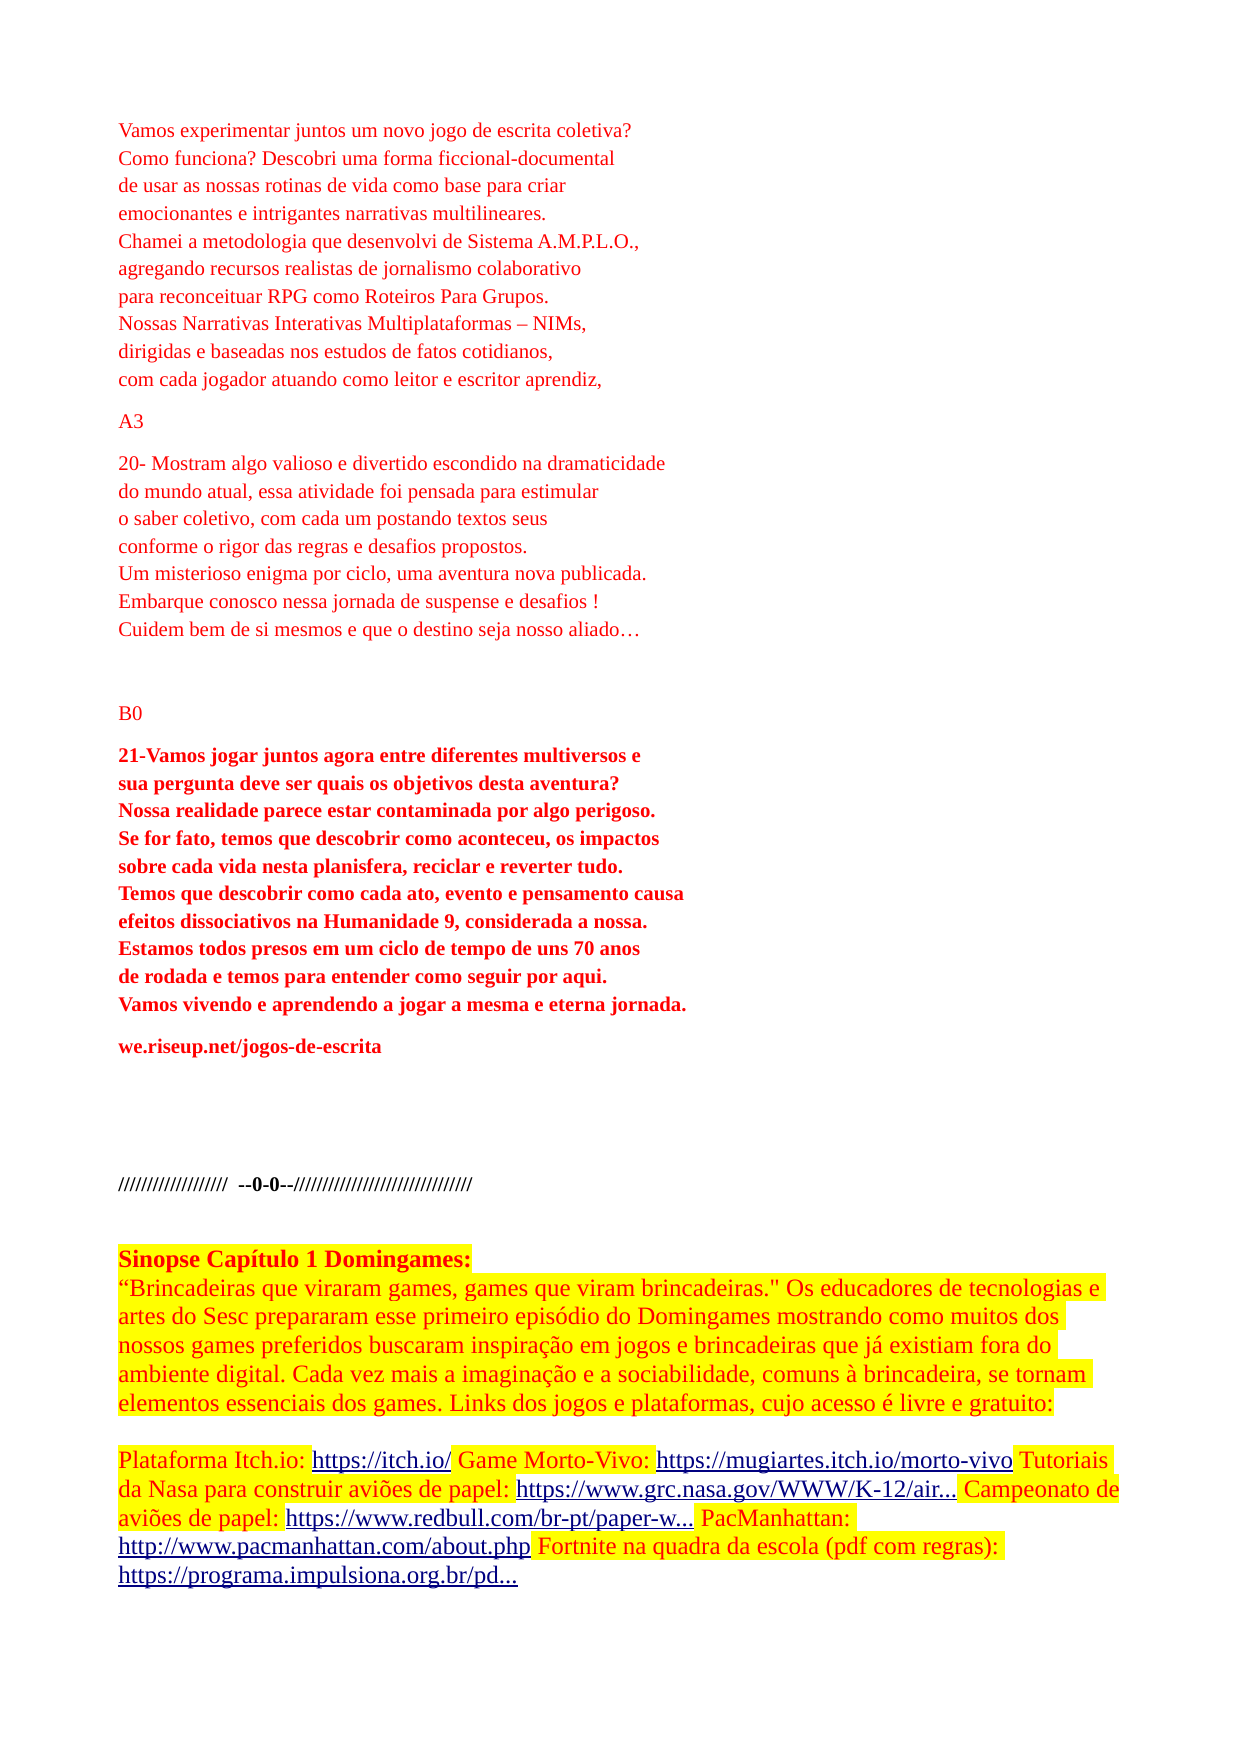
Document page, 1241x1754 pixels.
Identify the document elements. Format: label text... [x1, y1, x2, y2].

text 21-Vamos jogar juntos agora entre diferentes multiversos e sua pergunta deve ser quais os objetivos desta aventura? Nossa realidade parece estar contaminada por algo perigoso. Se for fato, temos que descobrir como aconteceu, os impactos sobre cada vida nesta planisfera, reciclar e reverter tudo. Temos que descobrir como cada ato, evento e pensamento causa efeitos dissociativos na Humanidade 9, considerada a nossa. Estamos todos presos em um ciclo de tempo de uns 70 anos de rodada e temos para entender como seguir por aqui. Vamos vivendo e aprendendo a jogar a mesma e eterna jornada. [118, 743, 1122, 1016]
text Sinopse Capítulo 1 Domingames: [118, 1244, 1122, 1273]
text B0 [118, 701, 1122, 725]
text Vamos experimentar juntos um novo jogo de escrita coletiva? Como funciona? Descobri uma forma ficcional-documental de usar as nossas rotinas de vida como base para criar emocionantes e intrigantes narrativas multilineares. Chamei a metodologia que desenvolvi de Sistema A.M.P.L.O., agregando recursos realistas de jornalismo colaborativo para reconceituar RPG como Roteiros Para Grupos. Nossas Narrativas Interativas Multiplataformas – NIMs, dirigidas e baseadas nos estudos de fatos cotidianos, com cada jogador atuando como leitor e escritor aprendiz, [118, 118, 1122, 391]
text /////////////////// --0-0--/////////////////////////////// [118, 1172, 1122, 1196]
text we.riseup.net/jogos-de-escrita [118, 1034, 1122, 1058]
text “Brincadeiras que viraram games, games que viram brincadeiras." Os educadores de tecnologias e artes do Sesc prepararam esse primeiro episódio do Domingames mostrando como muitos dos nossos games preferidos buscaram inspiração em jogos e brincadeiras que já existiam fora do ambiente digital. Cada vez mais a imaginação e a sociabilidade, comuns à brincadeira, se tornam elementos essenciais dos games. Links dos jogos e plataformas, cujo acesso é livre e gratuito: [118, 1273, 1122, 1416]
text 20- Mostram algo valioso e divertido escondido na dramaticidade do mundo atual, essa atividade foi pensada para estimular o saber coletivo, com cada um postando textos seus conforme o rigor das regras e desafios propostos. Um misterioso enigma por ciclo, uma aventura nova publicada. Embarque conosco nessa jornada de suspense e desafios ! Cuidem bem de si mesmos e que o destino seja nosso aliado… [118, 451, 1122, 641]
text Plataforma Itch.io: https://itch.io/ Game Morto-Vivo: https://mugiartes.itch.io/morto-vivo Tutoriais da Nasa para construir aviões de papel: https://www.grc.nasa.gov/WWW/K-12/air... Campeonato de aviões de papel: https://www.redbull.com/br-pt/paper-w... PacManhattan: http://www.pacmanhattan.com/about.php Fortnite na quadra da escola (pdf com regras): https://programa.impulsiona.org.br/pd... [118, 1445, 1122, 1589]
text A3 [118, 409, 1122, 433]
